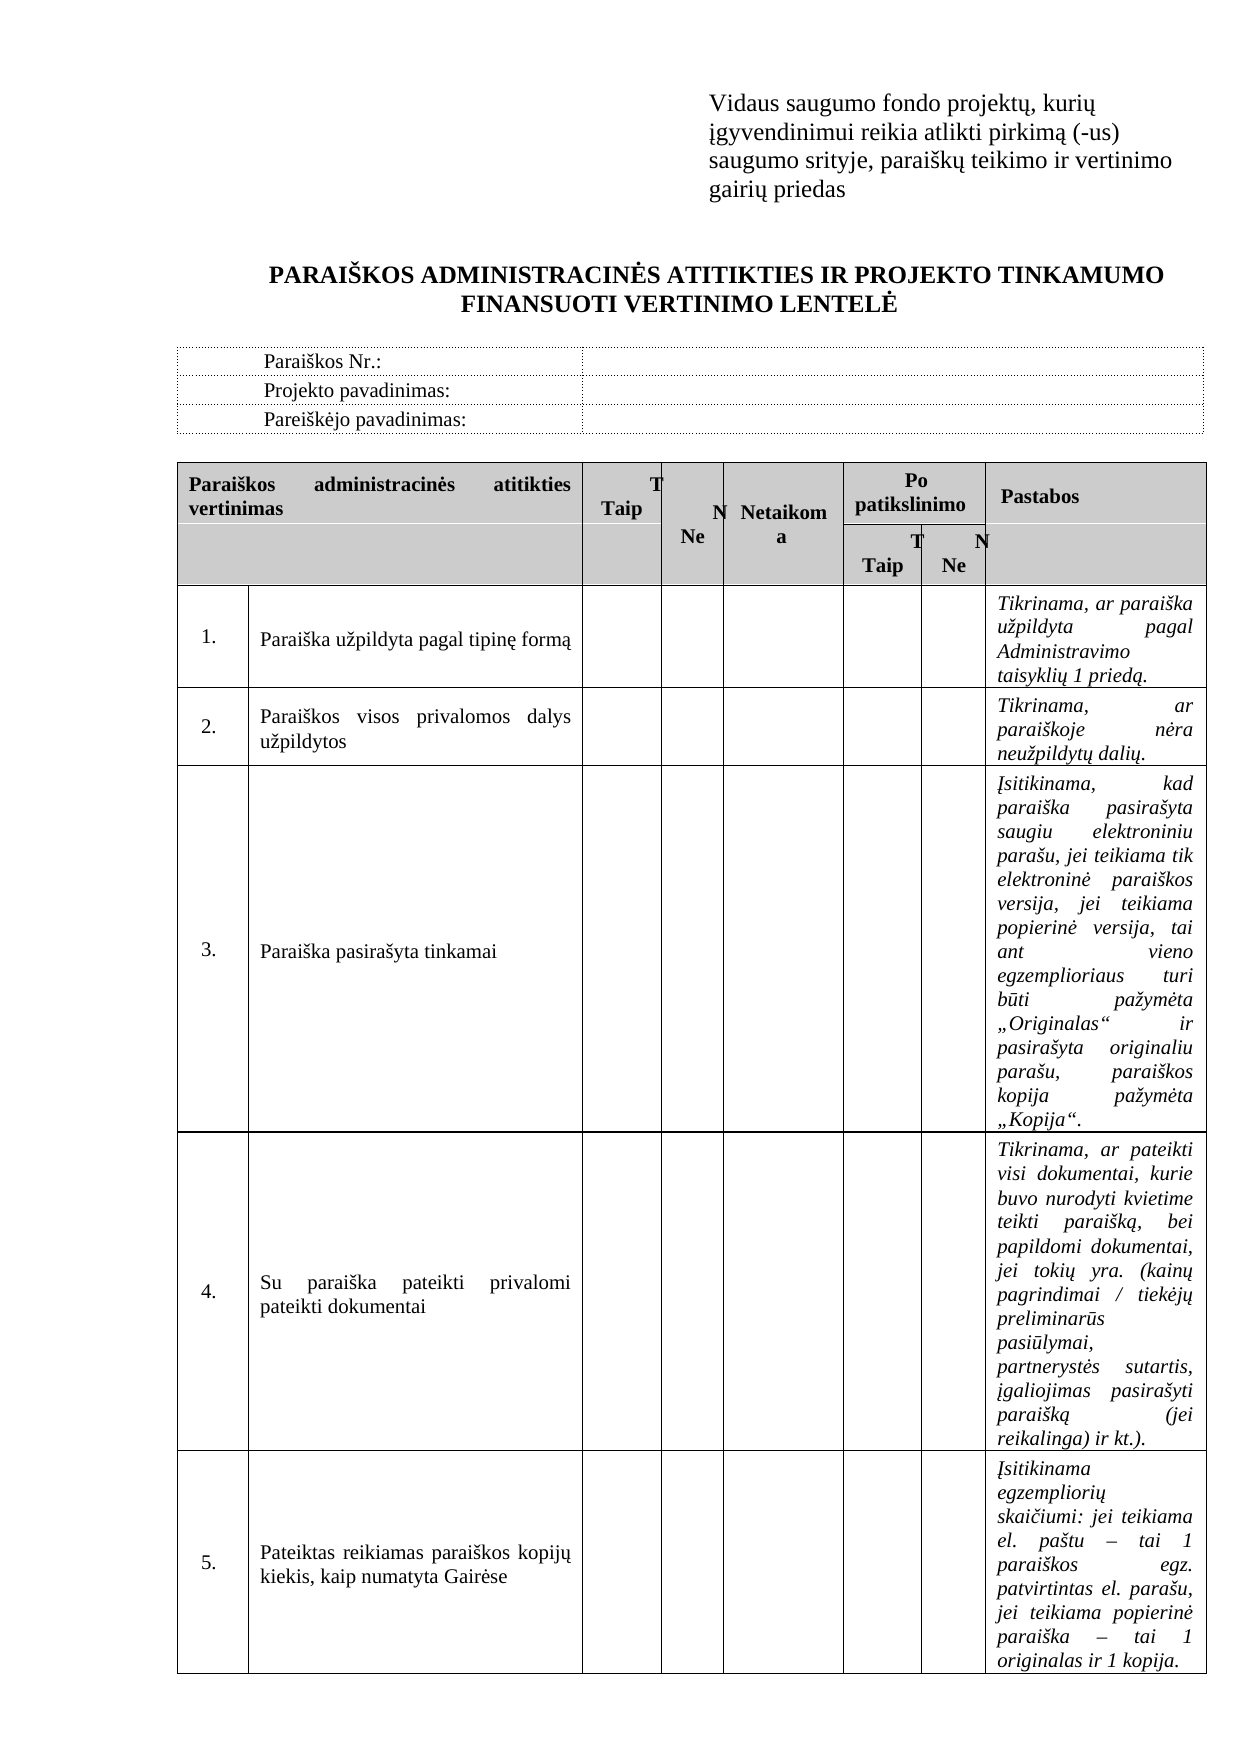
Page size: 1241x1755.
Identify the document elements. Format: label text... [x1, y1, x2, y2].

table_cell [662, 766, 723, 1131]
table_header NNe [662, 463, 723, 584]
table_cell [662, 1133, 723, 1450]
table_cell [844, 688, 921, 765]
table_cell [583, 1451, 661, 1672]
table_cell [178, 524, 582, 584]
table_header Netaikoma [724, 463, 843, 584]
table_cell 3. [178, 766, 248, 1131]
text PARAIŠKOS ADMINISTRACINĖS ATITIKTIES IR PROJEKTO TINKAMUMO FINANSUOTI VERTINIMO LENTELĖ [177, 260, 1181, 318]
table_cell [922, 1133, 985, 1450]
table_cell [922, 1451, 985, 1672]
table_cell Pateiktas reikiamas paraiškos kopijų kiekis, kaip numatyta Gairėse [249, 1451, 582, 1672]
table_cell [922, 688, 985, 765]
table_cell [724, 1451, 843, 1672]
table_cell [582, 375, 1204, 404]
table_cell Su paraiška pateikti privalomi pateikti dokumentai [249, 1133, 582, 1450]
table_cell Pareiškėjo pavadinimas: [177, 404, 582, 432]
table_cell [583, 1133, 661, 1450]
table_cell [582, 404, 1204, 432]
table_header [582, 347, 1204, 375]
table_cell Paraiškos visos privalomos dalys užpildytos [249, 688, 582, 765]
table_cell [844, 586, 921, 687]
table_cell [922, 586, 985, 687]
table_cell [724, 586, 843, 687]
table_cell [844, 1451, 921, 1672]
table_cell [844, 1133, 921, 1450]
table_cell [844, 766, 921, 1131]
table_cell Įsitikinama, kad paraiška pasirašyta saugiu elektroniniu parašu, jei teikiama tik elektroninė paraiškos versija, jei teikiama popierinė versija, tai ant vieno egzemplioriaus turi būti pažymėta „Originalas“ ir pasirašyta originaliu parašu, paraiškos kopija pažymėta „Kopija“. [986, 766, 1206, 1131]
table_cell Tikrinama, ar pateikti visi dokumentai, kurie buvo nurodyti kvietime teikti paraišką, bei papildomi dokumentai, jei tokių yra. (kainų pagrindimai / tiekėjų preliminarūs pasiūlymai, partnerystės sutartis, įgaliojimas pasirašyti paraišką (jei reikalinga) ir kt.). [986, 1133, 1206, 1450]
table_cell [583, 688, 661, 765]
table_cell Tikrinama, ar paraiška užpildyta pagal Administravimo taisyklių 1 priedą. [986, 586, 1206, 687]
table_cell Įsitikinama egzempliorių skaičiumi: jei teikiama el. paštu – tai 1 paraiškos egz. patvirtintas el. parašu, jei teikiama popierinė paraiška – tai 1 originalas ir 1 kopija. [986, 1451, 1206, 1672]
text saugumo srityje, paraiškų teikimo ir vertinimo [709, 145, 1181, 174]
table_cell TTaip [844, 525, 921, 584]
table_cell 5. [178, 1451, 248, 1672]
text įgyvendinimui reikia atlikti pirkimą (-us) [709, 117, 1181, 145]
table_cell [583, 586, 661, 687]
table_cell [724, 766, 843, 1131]
table_cell NNe [922, 525, 985, 584]
table_cell [724, 1133, 843, 1450]
table_cell [583, 766, 661, 1131]
table_header TTaip [583, 463, 661, 523]
table_cell [986, 524, 1206, 584]
table_cell Paraiška užpildyta pagal tipinę formą [249, 586, 582, 687]
table_header Po patikslinimo [844, 463, 985, 523]
table_cell Tikrinama, ar paraiškoje nėra neužpildytų dalių. [986, 688, 1206, 765]
table_cell [662, 586, 723, 687]
table_cell 2. [178, 688, 248, 765]
table_header Pastabos [986, 463, 1206, 523]
table_header Paraiškos administracinės atitikties vertinimas [178, 463, 582, 523]
table_cell [662, 688, 723, 765]
table_cell Paraiška pasirašyta tinkamai [249, 766, 582, 1131]
table_cell [583, 524, 661, 584]
text gairių priedas [709, 174, 1181, 203]
table_cell [662, 1451, 723, 1672]
table_cell [922, 766, 985, 1131]
table_cell [724, 688, 843, 765]
table_cell 4. [178, 1133, 248, 1450]
text Vidaus saugumo fondo projektų, kurių [709, 88, 1181, 117]
table_cell 1. [178, 586, 248, 687]
table_header Paraiškos Nr.: [177, 347, 582, 375]
table_cell Projekto pavadinimas: [177, 375, 582, 404]
